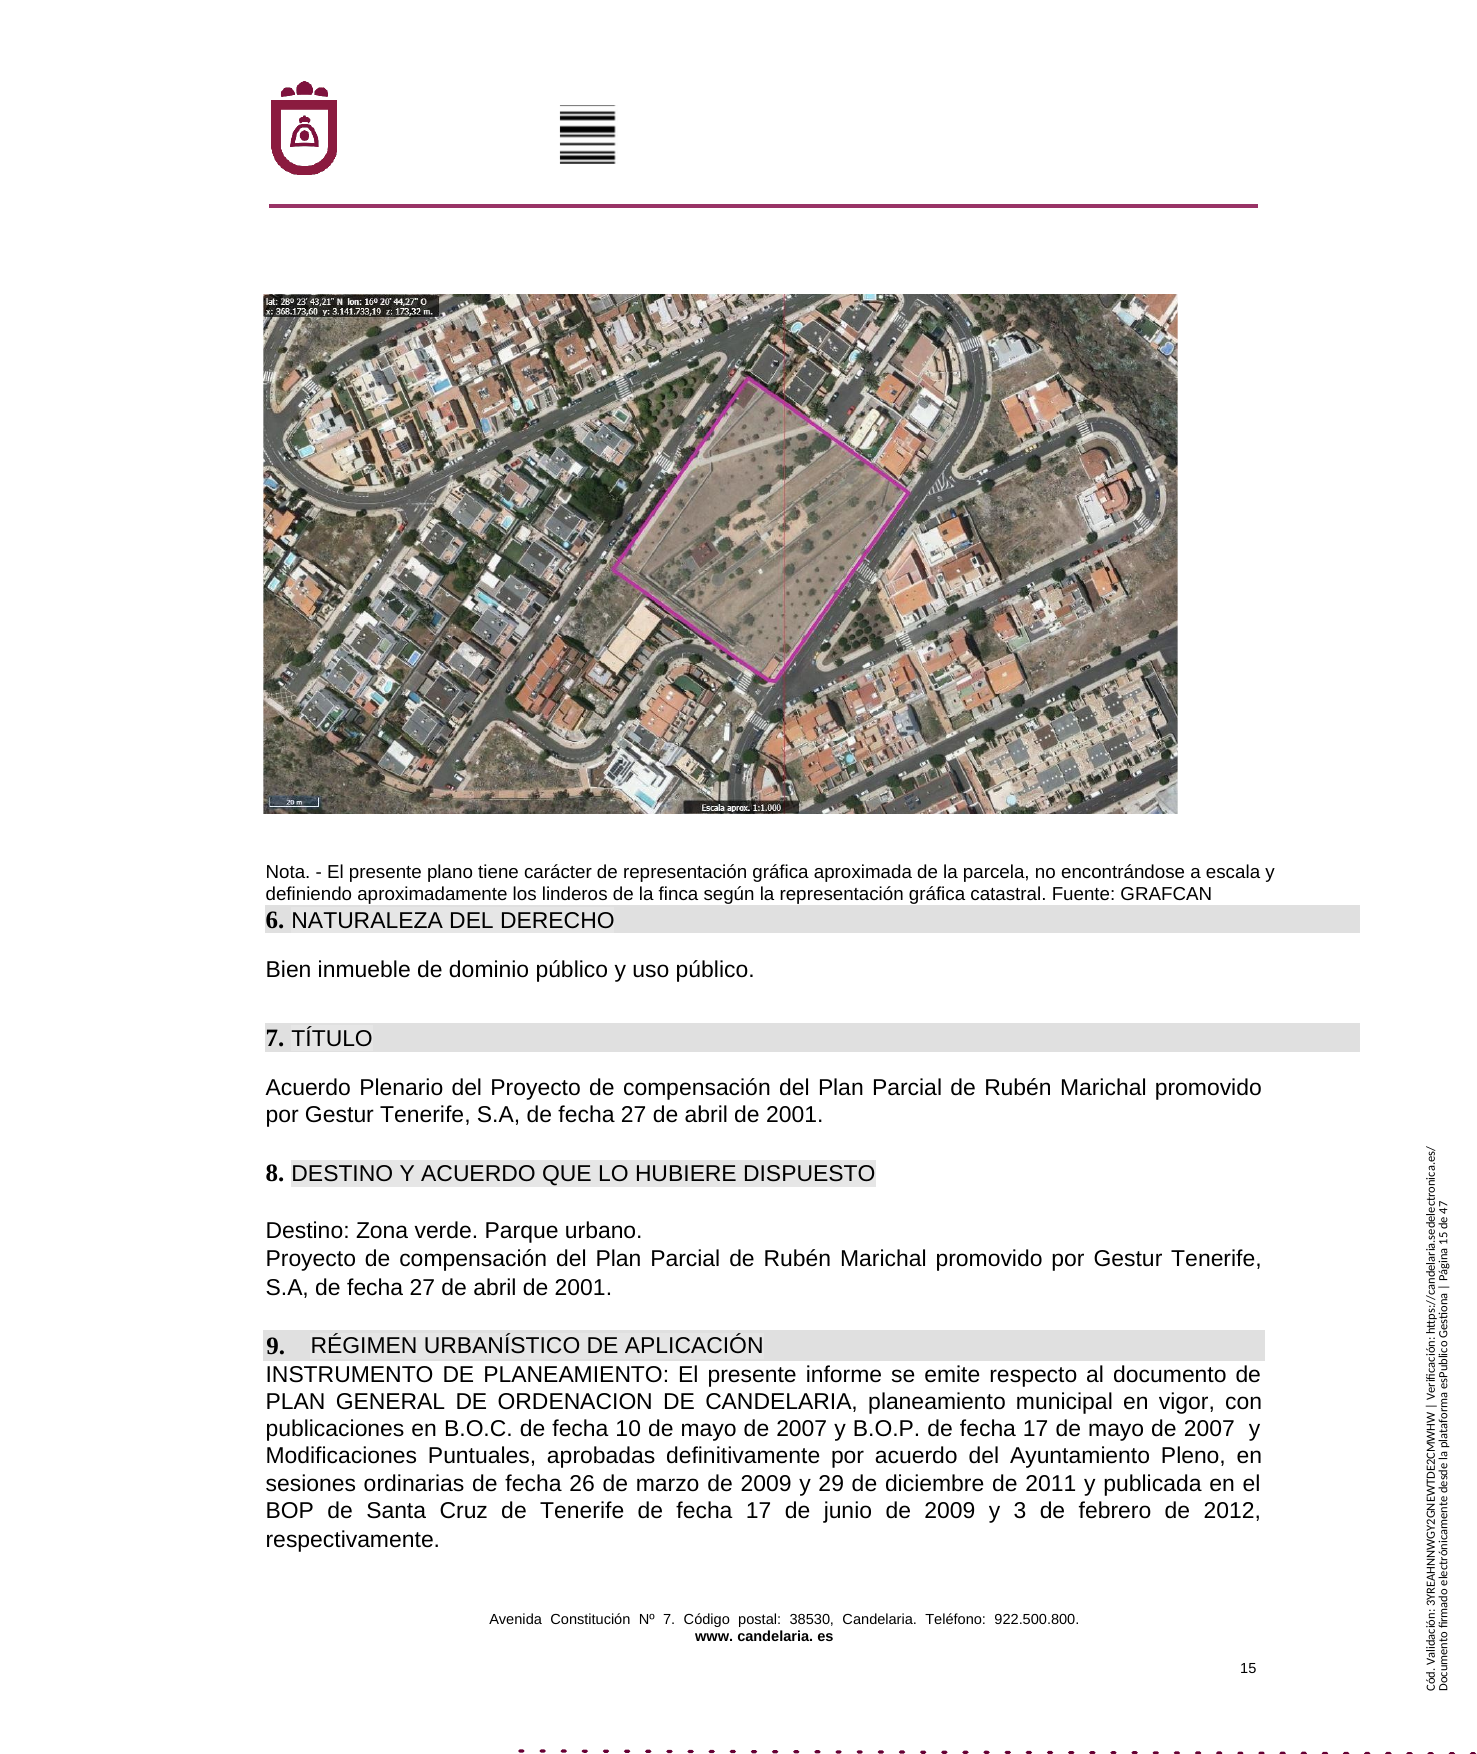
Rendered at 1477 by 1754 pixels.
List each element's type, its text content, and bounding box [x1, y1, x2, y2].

text Proyecto de compensación del Plan Parcial de Rubén Marichal promovido por Gestur Tenerife, S.A, de fecha 27 de abril de 2001. [265, 1245, 1263, 1301]
text Nota. - El presente plano tiene carácter de representación gráfica aproximada de la parcela, no encontrándose a escala y definiendo aproximadamente los linderos de la finca según la representación gráfica catastral. Fuente: GRAFCAN [265, 861, 1276, 904]
text 6. NATURALEZA DEL DERECHO [265, 905, 1360, 933]
text Acuerdo Plenario del Proyecto de compensación del Plan Parcial de Rubén Marichal promovido por Gestur Tenerife, S.A, de fecha 27 de abril de 2001. [265, 1074, 1263, 1128]
table_header 9. [263, 1330, 310, 1361]
table_header RÉGIMEN URBANÍSTICO DE APLICACIÓN [310, 1330, 1265, 1361]
subtitle 7. TÍTULO [265, 1023, 1360, 1052]
text 8. DESTINO Y ACUERDO QUE LO HUBIERE DISPUESTO [265, 1158, 1360, 1187]
text Destino: Zona verde. Parque urbano. [265, 1217, 1263, 1244]
text Bien inmueble de dominio público y uso público. [265, 956, 1263, 982]
text INSTRUMENTO DE PLANEAMIENTO: El presente informe se emite respecto al documento de PLAN GENERAL DE ORDENACION DE CANDELARIA, planeamiento municipal en vigor, con publicaciones en B.O.C. de fecha 10 de mayo de 2007 y B.O.P. de fecha 17 de mayo de 2007 y Modificaciones Puntuales, aprobadas definitivamente por acuerdo del Ayuntamiento Pleno, en sesiones ordinarias de fecha 26 de marzo de 2009 y 29 de diciembre de 2011 y publicada en el BOP de Santa Cruz de Tenerife de fecha 17 de junio de 2009 y 3 de febrero de 2012, respectivamente. [265, 1361, 1263, 1553]
